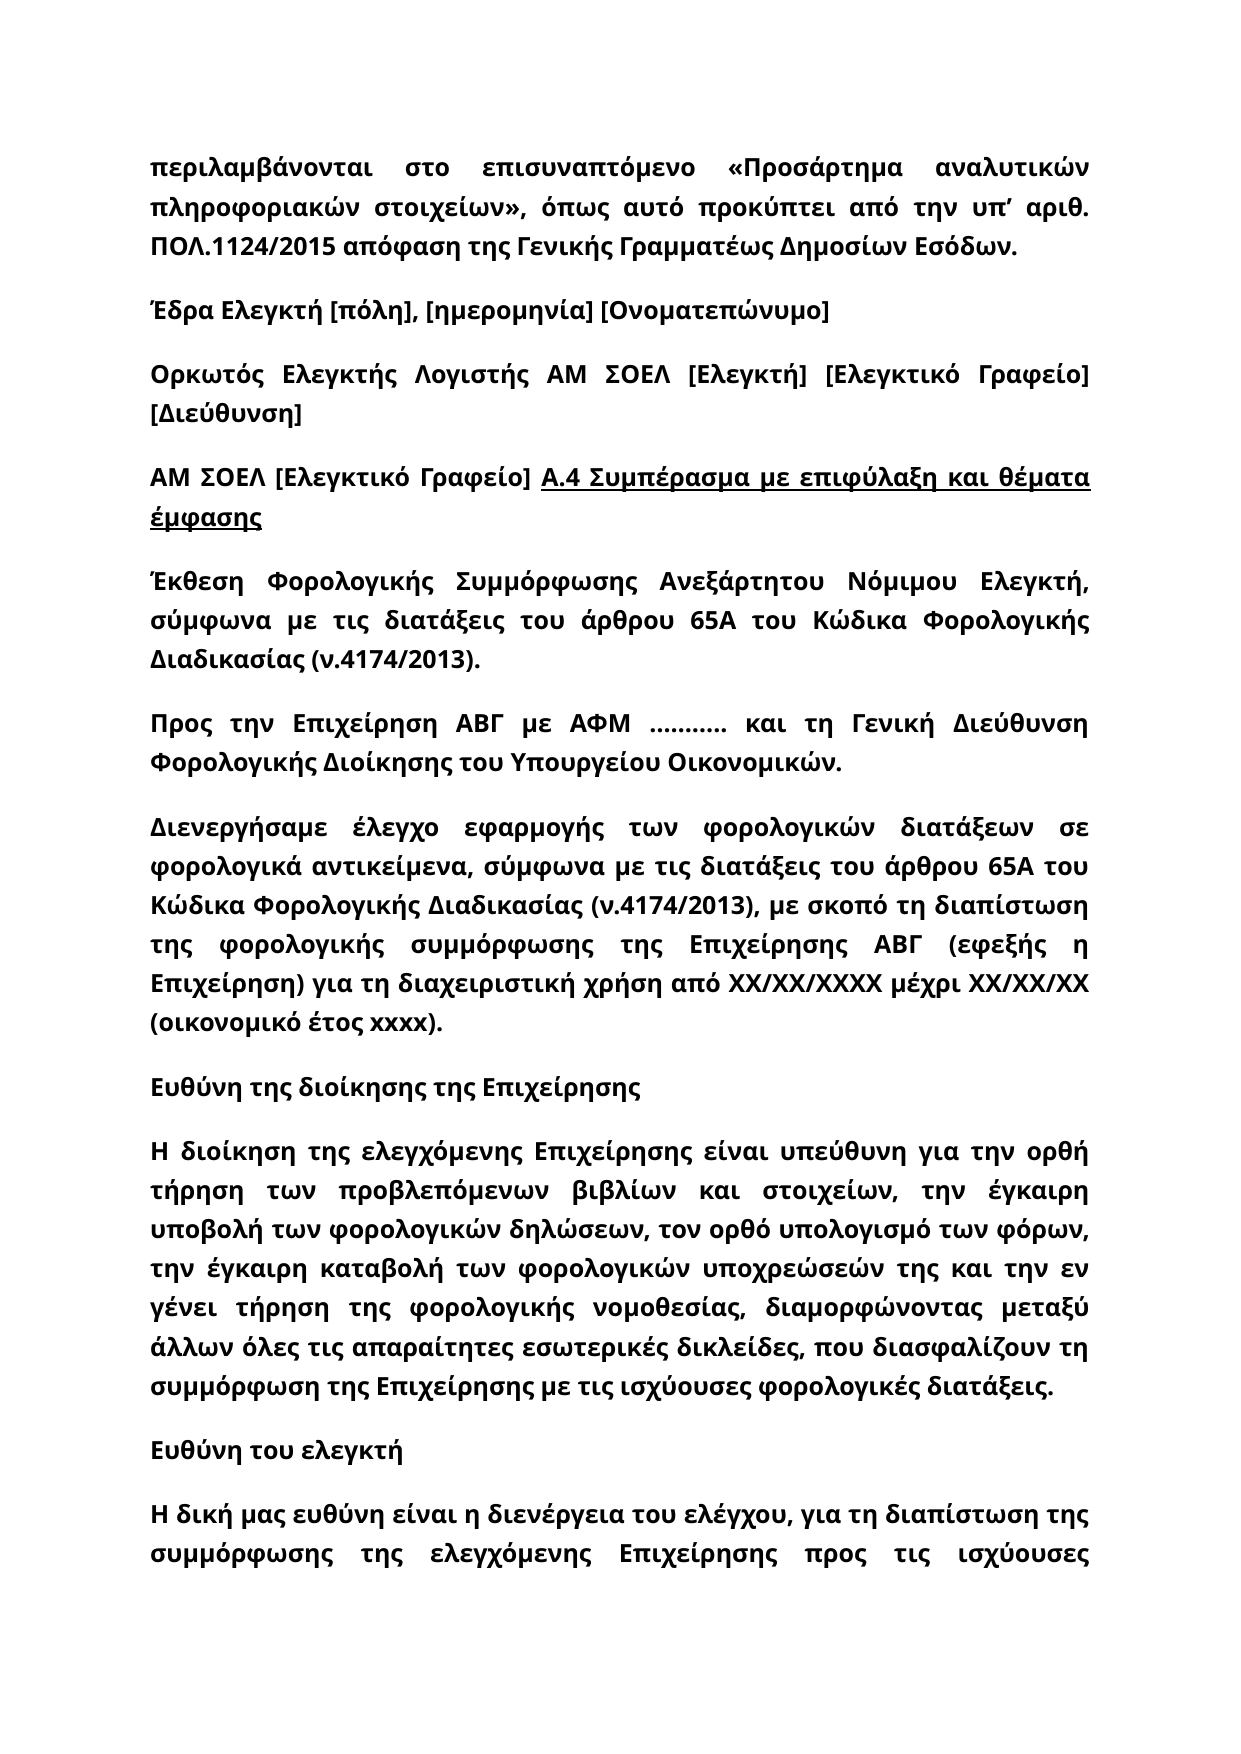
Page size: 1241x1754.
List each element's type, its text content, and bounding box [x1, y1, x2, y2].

text Προς την Επιχείρηση ΑΒΓ με ΑΦΜ ……….. και τη Γενική Διεύθυνση Φορολογικής Διοίκησης του Υπουργείου Οικονομικών. [150, 706, 1090, 779]
text περιλαμβάνονται στο επισυναπτόμενο «Προσάρτημα αναλυτικών πληροφοριακών στοιχείων», όπως αυτό προκύπτει από την υπ’ αριθ. ΠΟΛ.1124/2015 απόφαση της Γενικής Γραμματέως Δημοσίων Εσόδων. [150, 150, 1090, 262]
text Διενεργήσαμε έλεγχο εφαρμογής των φορολογικών διατάξεων σε φορολογικά αντικείμενα, σύμφωνα με τις διατάξεις του άρθρου 65Α του Κώδικα Φορολογικής Διαδικασίας (ν.4174/2013), με σκοπό τη διαπίστωση της φορολογικής συμμόρφωσης της Επιχείρησης ΑΒΓ (εφεξής η Επιχείρηση) για τη διαχειριστική χρήση από ΧΧ/ΧΧ/ΧΧΧΧ μέχρι ΧΧ/ΧΧ/ΧΧ (οικονομικό έτος xxxx). [150, 809, 1090, 1039]
text Ευθύνη του ελεγκτή [150, 1432, 1090, 1467]
text Η διοίκηση της ελεγχόμενης Επιχείρησης είναι υπεύθυνη για την ορθή τήρηση των προβλεπόμενων βιβλίων και στοιχείων, την έγκαιρη υποβολή των φορολογικών δηλώσεων, τον ορθό υπολογισμό των φόρων, την έγκαιρη καταβολή των φορολογικών υποχρεώσεών της και την εν γένει τήρηση της φορολογικής νομοθεσίας, διαμορφώνοντας μεταξύ άλλων όλες τις απαραίτητες εσωτερικές δικλείδες, που διασφαλίζουν τη συμμόρφωση της Επιχείρησης με τις ισχύουσες φορολογικές διατάξεις. [150, 1133, 1090, 1402]
text Ευθύνη της διοίκησης της Επιχείρησης [150, 1069, 1090, 1103]
text ΑΜ ΣΟΕΛ [Ελεγκτικό Γραφείο] Α.4 Συμπέρασμα με επιφύλαξη και θέματα έμφασης [150, 460, 1090, 533]
text Η δική μας ευθύνη είναι η διενέργεια του ελέγχου, για τη διαπίστωση της συμμόρφωσης της ελεγχόμενης Επιχείρησης προς τις ισχύουσες [150, 1497, 1090, 1570]
text Έδρα Ελεγκτή [πόλη], [ημερομηνία] [Ονοματεπώνυμο] [150, 292, 1090, 327]
text Έκθεση Φορολογικής Συμμόρφωσης Ανεξάρτητου Νόμιμου Ελεγκτή, σύμφωνα με τις διατάξεις του άρθρου 65Α του Κώδικα Φορολογικής Διαδικασίας (ν.4174/2013). [150, 563, 1090, 676]
text Ορκωτός Ελεγκτής Λογιστής ΑΜ ΣΟΕΛ [Ελεγκτή] [Ελεγκτικό Γραφείο] [Διεύθυνση] [150, 357, 1090, 430]
